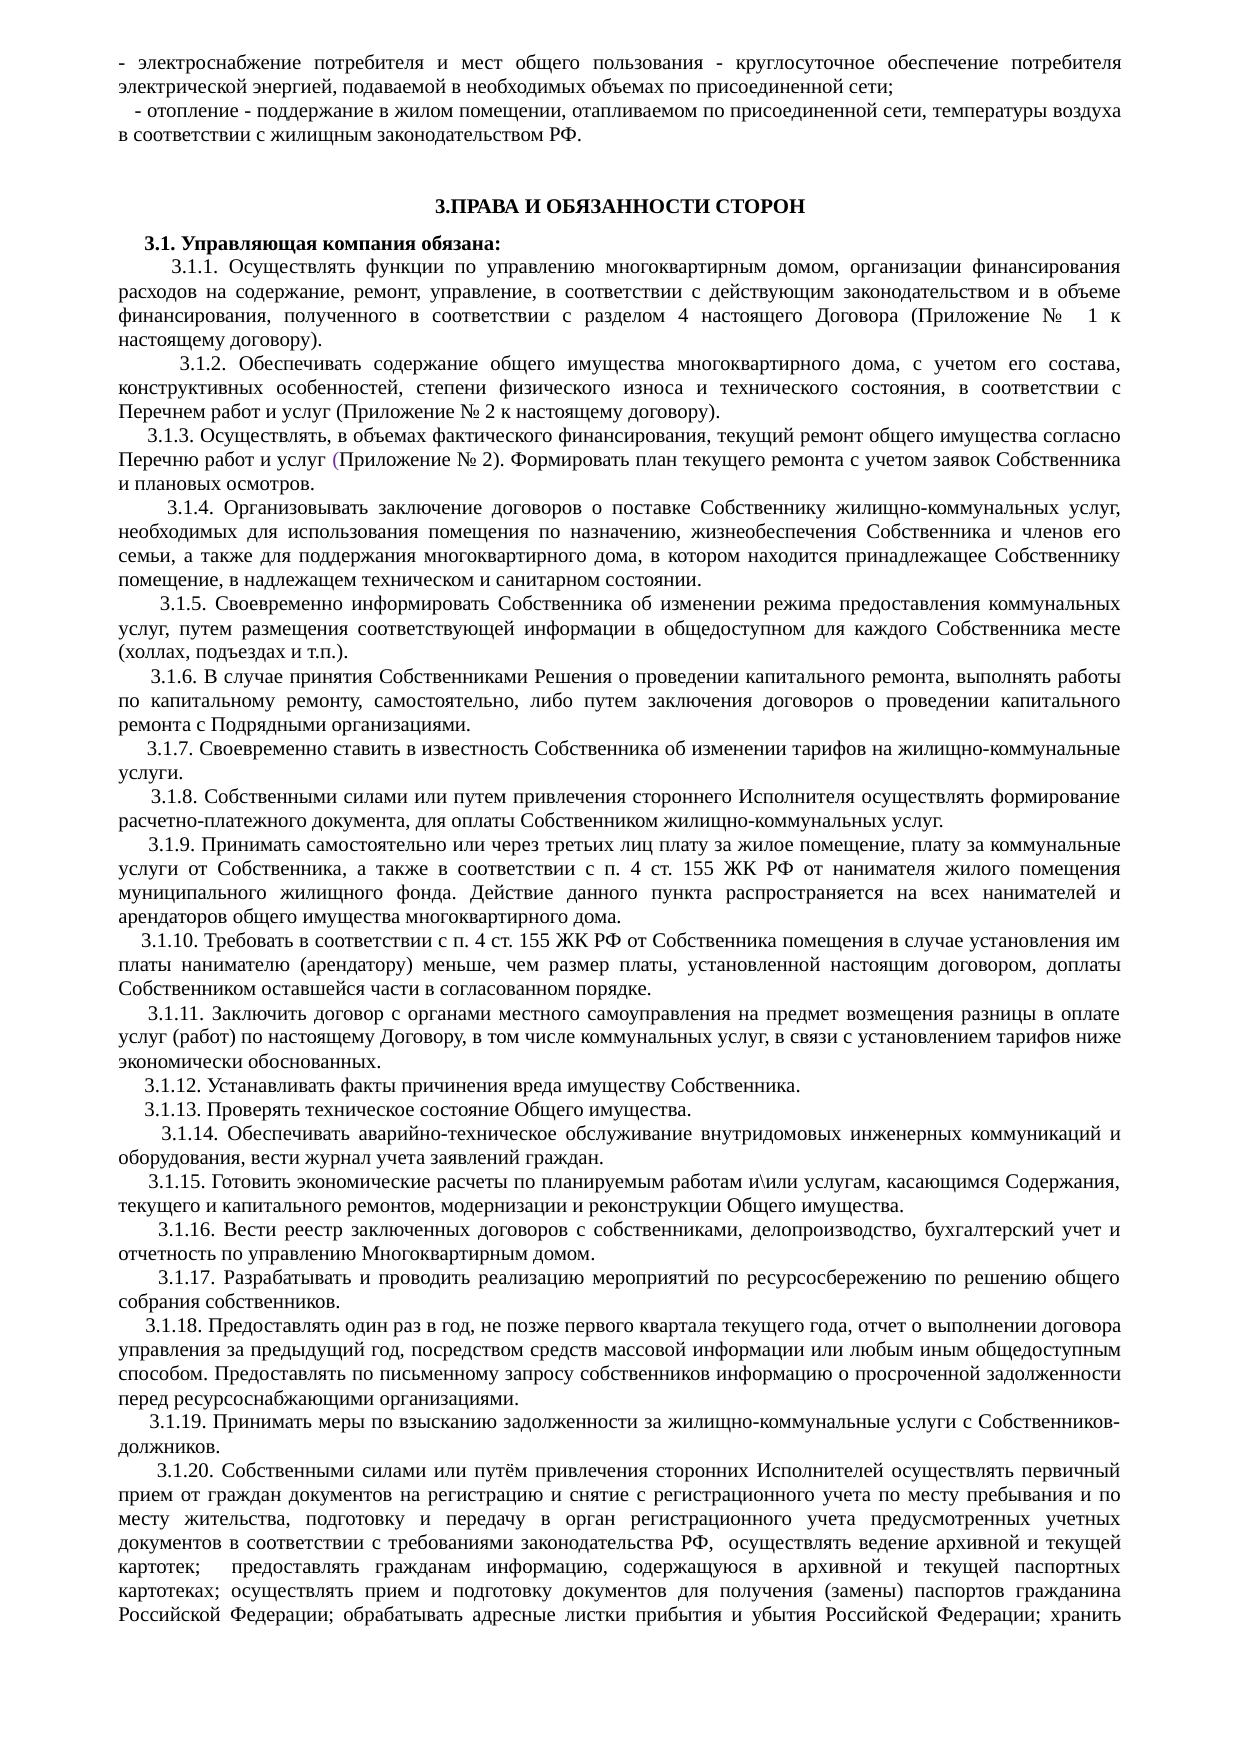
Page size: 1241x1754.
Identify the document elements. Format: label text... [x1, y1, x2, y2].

text 3.1.11. Заключить договор с органами местного самоуправления на предмет возмещения разницы в оплате услуг (работ) по настоящему Договору, в том числе коммунальных услуг, в связи с установлением тарифов ниже экономически обоснованных. [118, 1000, 1122, 1073]
text 3.1.8. Собственными силами или путем привлечения стороннего Исполнителя осуществлять формирование расчетно-платежного документа, для оплаты Собственником жилищно-коммунальных услуг. [118, 784, 1122, 832]
text 3.1.17. Разрабатывать и проводить реализацию мероприятий по ресурсосбережению по решению общего собрания собственников. [118, 1265, 1122, 1313]
text 3.1. Управляющая компания обязана: [118, 230, 1122, 254]
text 3.1.7. Своевременно ставить в известность Собственника об изменении тарифов на жилищно-коммунальные услуги. [118, 736, 1122, 784]
text - электроснабжение потребителя и мест общего пользования - круглосуточное обеспечение потребителя электрической энергией, подаваемой в необходимых объемах по присоединенной сети; [118, 50, 1122, 98]
text 3.1.6. В случае принятия Собственниками Решения о проведении капитального ремонта, выполнять работы по капитальному ремонту, самостоятельно, либо путем заключения договоров о проведении капитального ремонта с Подрядными организациями. [118, 663, 1122, 736]
text 3.1.20. Собственными силами или путём привлечения сторонних Исполнителей осуществлять первичный прием от граждан документов на регистрацию и снятие с регистрационного учета по месту пребывания и по месту жительства, подготовку и передачу в орган регистрационного учета предусмотренных учетных документов в соответствии с требованиями законодательства РФ, осуществлять ведение архивной и текущей картотек; предоставлять гражданам информацию, содержащуюся в архивной и текущей паспортных картотеках; осуществлять прием и подготовку документов для получения (замены) паспортов гражданина Российской Федерации; обрабатывать адресные листки прибытия и убытия Российской Федерации; хранить [118, 1458, 1122, 1626]
text 3.1.16. Вести реестр заключенных договоров с собственниками, делопроизводство, бухгалтерский учет и отчетность по управлению Многоквартирным домом. [118, 1217, 1122, 1265]
text 3.1.10. Требовать в соответствии с п. 4 ст. 155 ЖК РФ от Собственника помещения в случае установления им платы нанимателю (арендатору) меньше, чем размер платы, установленной настоящим договором, доплаты Собственником оставшейся части в согласованном порядке. [118, 928, 1122, 1000]
text 3.1.13. Проверять техническое состояние Общего имущества. [118, 1097, 1122, 1121]
text 3.1.1. Осуществлять функции по управлению многоквартирным домом, организации финансирования расходов на содержание, ремонт, управление, в соответствии с действующим законодательством и в объеме финансирования, полученного в соответствии с разделом 4 настоящего Договора (Приложение № 1 к настоящему договору). [118, 254, 1122, 351]
text 3.1.4. Организовывать заключение договоров о поставке Собственнику жилищно-коммунальных услуг, необходимых для использования помещения по назначению, жизнеобеспечения Собственника и членов его семьи, а также для поддержания многоквартирного дома, в котором находится принадлежащее Собственнику помещение, в надлежащем техническом и санитарном состоянии. [118, 495, 1122, 591]
text 3.1.2. Обеспечивать содержание общего имущества многоквартирного дома, с учетом его состава, конструктивных особенностей, степени физического износа и технического состояния, в соответствии с Перечнем работ и услуг (Приложение № 2 к настоящему договору). [118, 351, 1122, 423]
text 3.1.18. Предоставлять один раз в год, не позже первого квартала текущего года, отчет о выполнении договора управления за предыдущий год, посредством средств массовой информации или любым иным общедоступным способом. Предоставлять по письменному запросу собственников информацию о просроченной задолженности перед ресурсоснабжающими организациями. [118, 1313, 1122, 1409]
text 3.1.12. Устанавливать факты причинения вреда имуществу Собственника. [118, 1073, 1122, 1097]
text 3.1.3. Осуществлять, в объемах фактического финансирования, текущий ремонт общего имущества согласно Перечню работ и услуг (Приложение № 2). Формировать план текущего ремонта с учетом заявок Собственника и плановых осмотров. [118, 423, 1122, 495]
list ПРАВА И ОБЯЗАННОСТИ СТОРОН [118, 194, 1122, 218]
text 3.1.14. Обеспечивать аварийно-техническое обслуживание внутридомовых инженерных коммуникаций и оборудования, вести журнал учета заявлений граждан. [118, 1121, 1122, 1169]
text 3.1.5. Своевременно информировать Собственника об изменении режима предоставления коммунальных услуг, путем размещения соответствующей информации в общедоступном для каждого Собственника месте (холлах, подъездах и т.п.). [118, 591, 1122, 663]
text 3.1.9. Принимать самостоятельно или через третьих лиц плату за жилое помещение, плату за коммунальные услуги от Собственника, а также в соответствии с п. 4 ст. 155 ЖК РФ от нанимателя жилого помещения муниципального жилищного фонда. Действие данного пункта распространяется на всех нанимателей и арендаторов общего имущества многоквартирного дома. [118, 832, 1122, 928]
text 3.1.15. Готовить экономические расчеты по планируемым работам и\или услугам, касающимся Содержания, текущего и капитального ремонтов, модернизации и реконструкции Общего имущества. [118, 1169, 1122, 1217]
text 3.1.19. Принимать меры по взысканию задолженности за жилищно-коммунальные услуги с Собственников-должников. [118, 1409, 1122, 1458]
text - отопление - поддержание в жилом помещении, отапливаемом по присоединенной сети, температуры воздуха в соответствии с жилищным законодательством РФ. [118, 98, 1122, 146]
